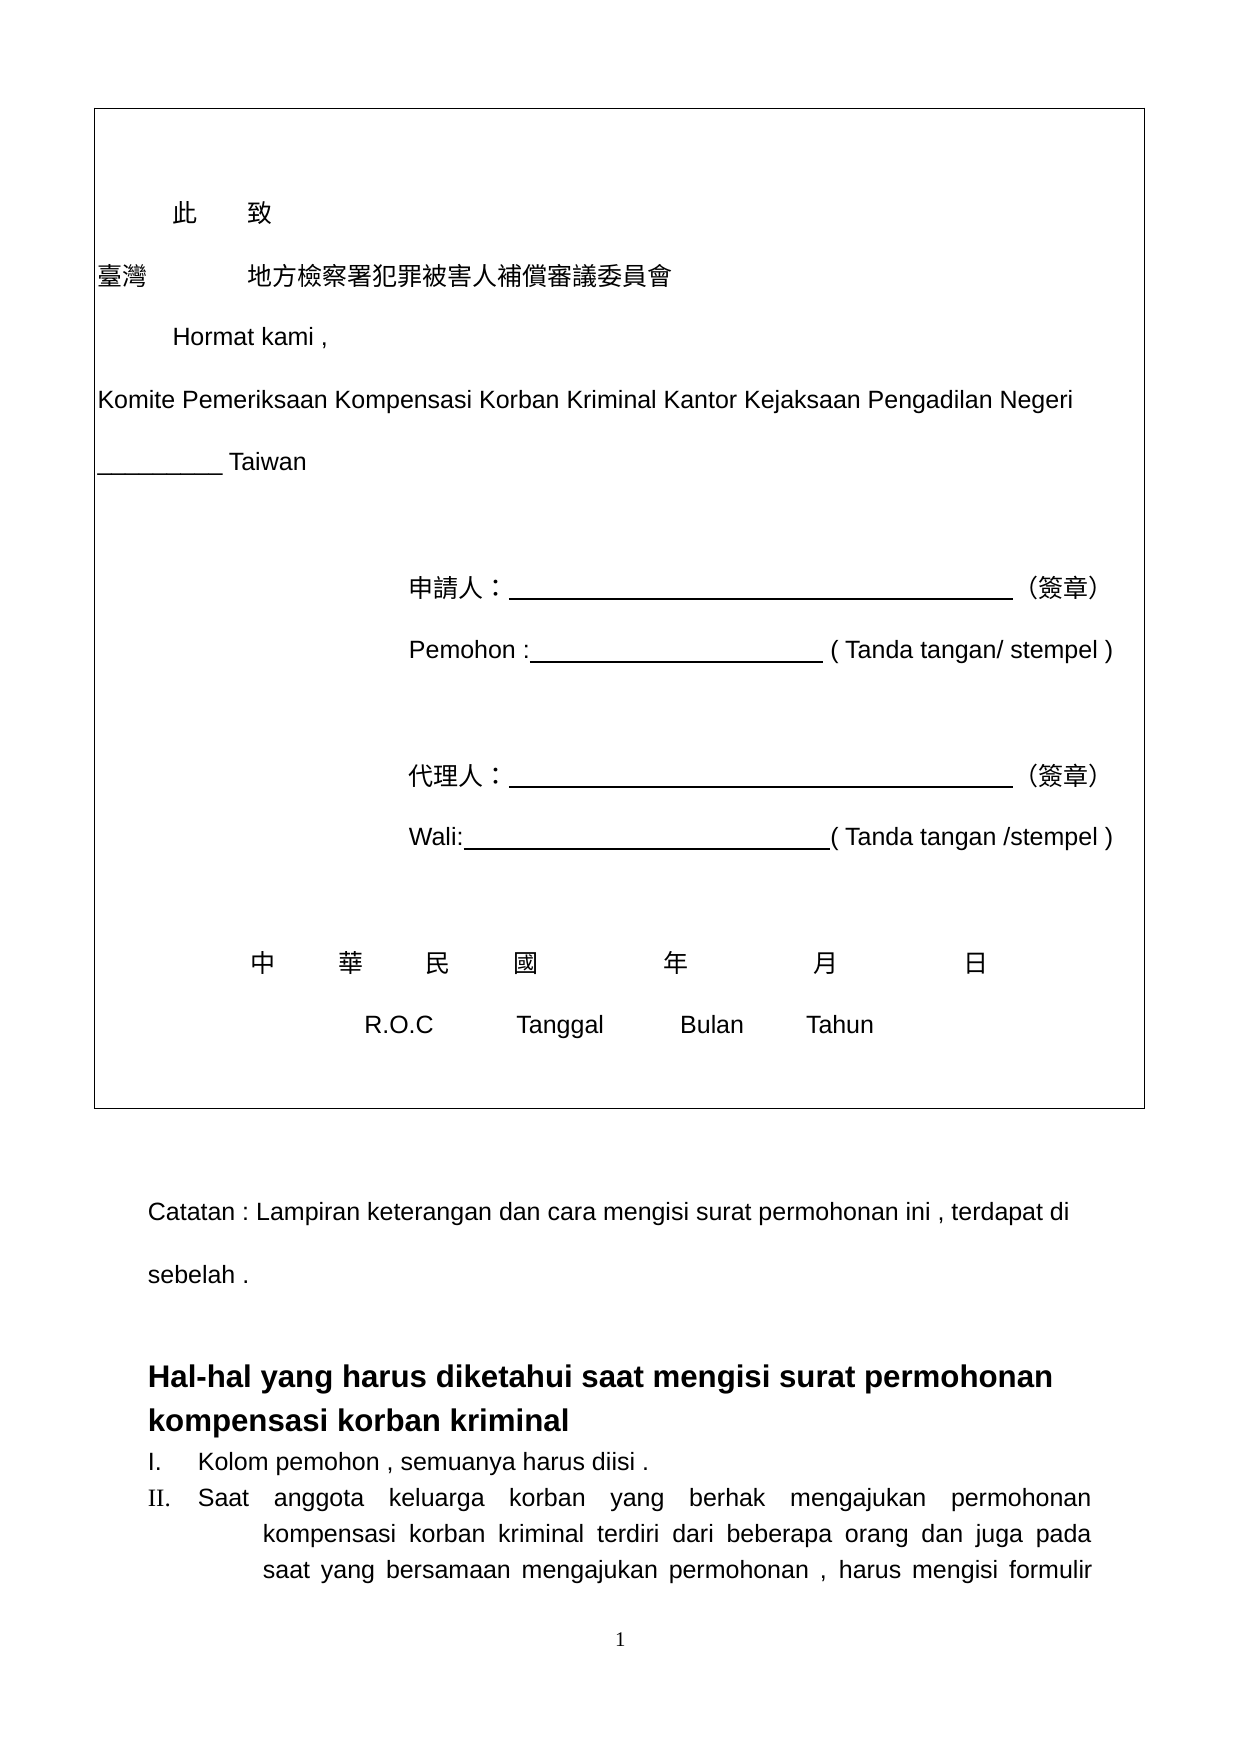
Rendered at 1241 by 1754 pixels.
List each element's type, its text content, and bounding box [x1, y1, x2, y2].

list Kolom pemohon , semuanya harus diisi . [148, 1447, 1092, 1476]
text Hal-hal yang harus diketahui saat mengisi surat permohonan kompensasi korban kriminal [148, 1358, 1092, 1438]
list Saat anggota keluarga korban yang berhak mengajukan permohonan kompensasi korban kriminal terdiri dari beberapa orang dan juga pada saat yang bersamaan mengajukan permohonan , harus mengisi formulir [148, 1483, 1092, 1584]
table_cell 此 致 臺灣 地方檢察署犯罪被害人補償審議委員會 Hormat kami , Komite Pemeriksaan Kompensasi Korban Kriminal Kantor Kejaksaan Pengadilan Negeri _________ Taiwan 申請人： （簽章） Pemohon : ( Tanda tangan/ stempel ) 代理人： （簽章） Wali: ( Tanda tangan /stempel ) 中 華 民 國 年 月 日 R.O.C Tanggal Bulan Tahun [95, 109, 1144, 1108]
text Catatan : Lampiran keterangan dan cara mengisi surat permohonan ini , terdapat di sebelah . [148, 1170, 1092, 1295]
